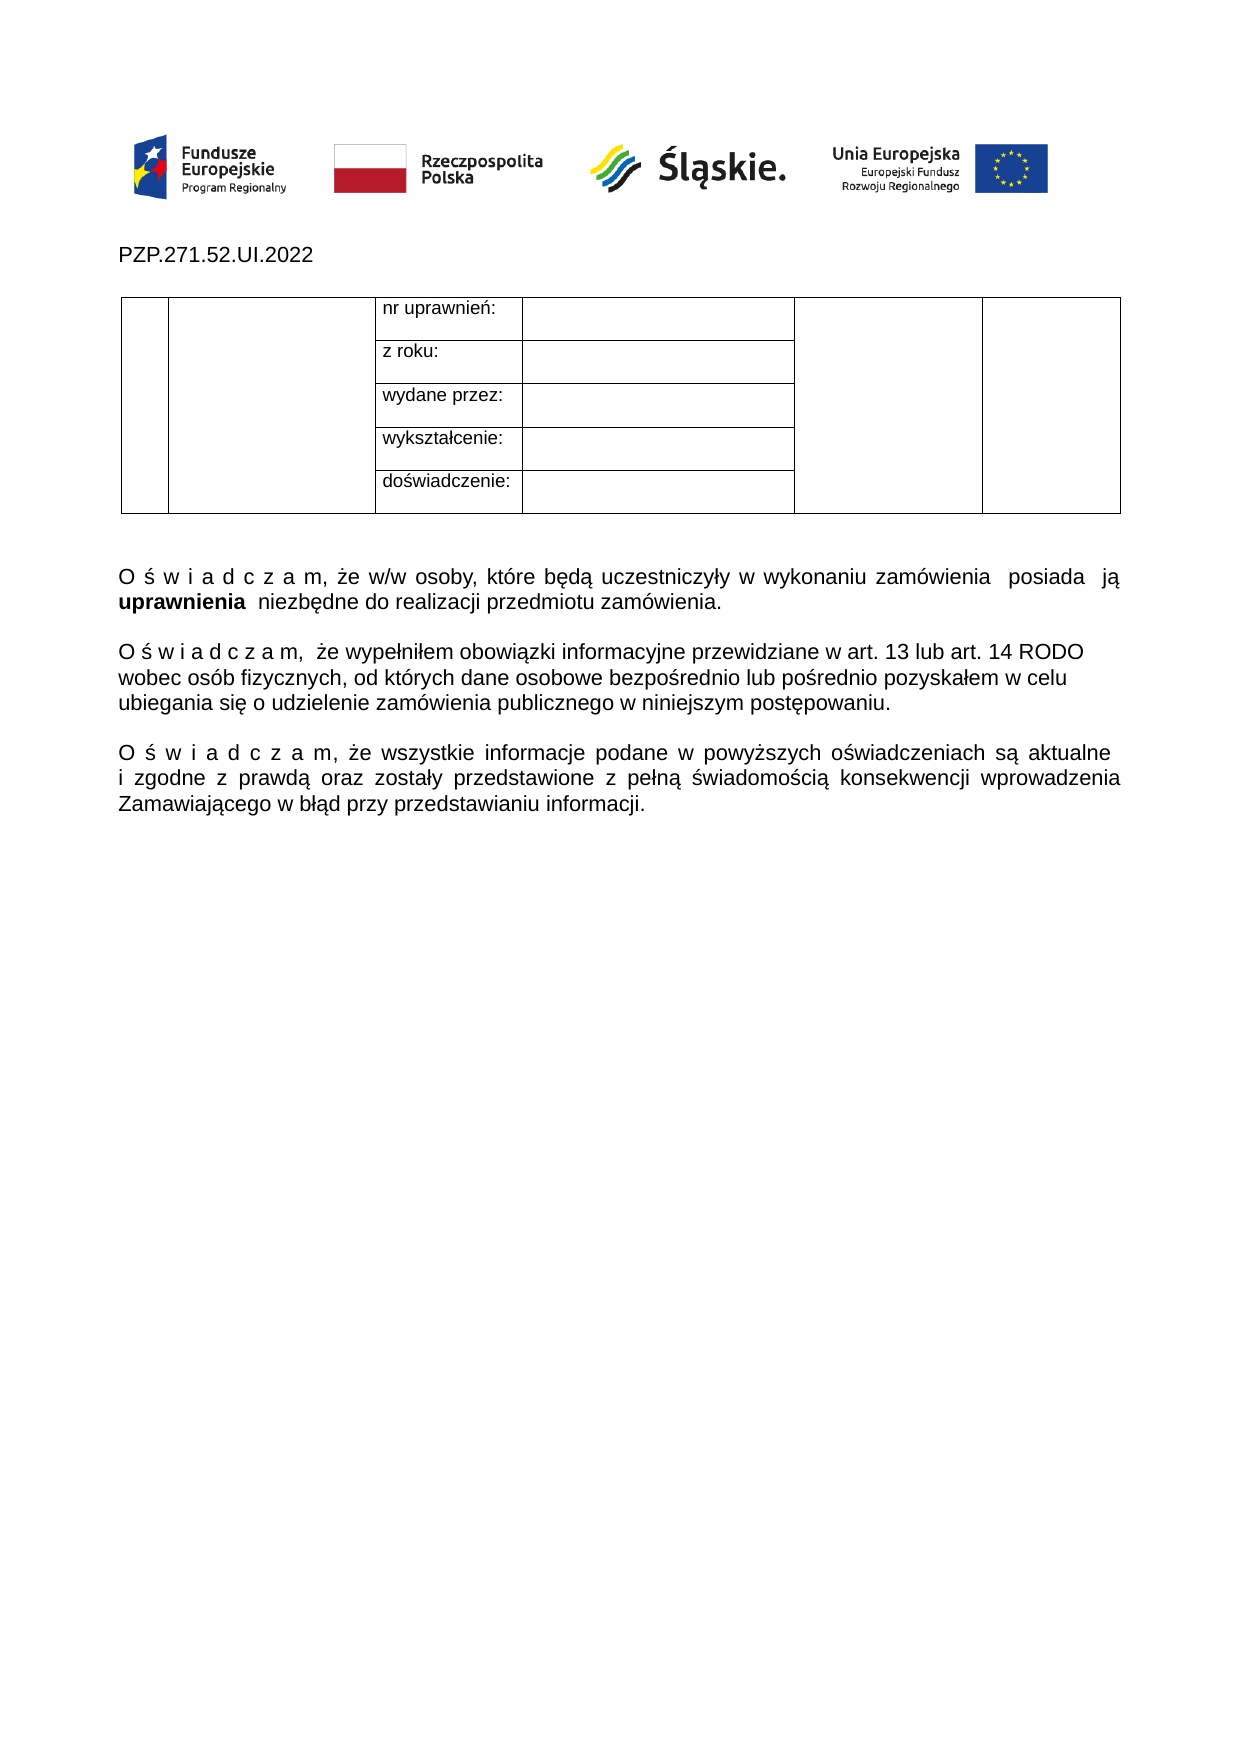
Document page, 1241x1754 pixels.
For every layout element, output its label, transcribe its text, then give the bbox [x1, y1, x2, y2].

table_cell [983, 298, 1120, 513]
table_cell nr uprawnień: [376, 298, 522, 340]
picture [118, 118, 1063, 214]
table_cell [523, 384, 794, 427]
table_cell [523, 471, 794, 513]
text O ś w i a d c z a m, że wypełniłem obowiązki informacyjne przewidziane w art. 13 lub art. 14 RODO wobec osób fizycznych, od których dane osobowe bezpośrednio lub pośrednio pozyskałem w celu ubiegania się o udzielenie zamówienia publicznego w niniejszym postępowaniu. [118, 639, 1122, 715]
text O ś w i a d c z a m, że w/w osoby, które będą uczestniczyły w wykonaniu zamówienia posiada ją uprawnienia niezbędne do realizacji przedmiotu zamówienia. [118, 563, 1122, 614]
table_cell wydane przez: [376, 384, 522, 427]
table_cell wykształcenie: [376, 428, 522, 470]
table_cell [122, 298, 168, 513]
table_cell [795, 298, 982, 513]
table_cell z roku: [376, 341, 522, 383]
table_cell [523, 428, 794, 470]
text O ś w i a d c z a m, że wszystkie informacje podane w powyższych oświadczeniach są aktualne i zgodne z prawdą oraz zostały przedstawione z pełną świadomością konsekwencji wprowadzenia Zamawiającego w błąd przy przedstawianiu informacji. [118, 740, 1122, 816]
table_cell [523, 298, 794, 340]
table_cell doświadczenie: [376, 471, 522, 513]
table_cell [523, 341, 794, 383]
table_cell [169, 298, 375, 513]
